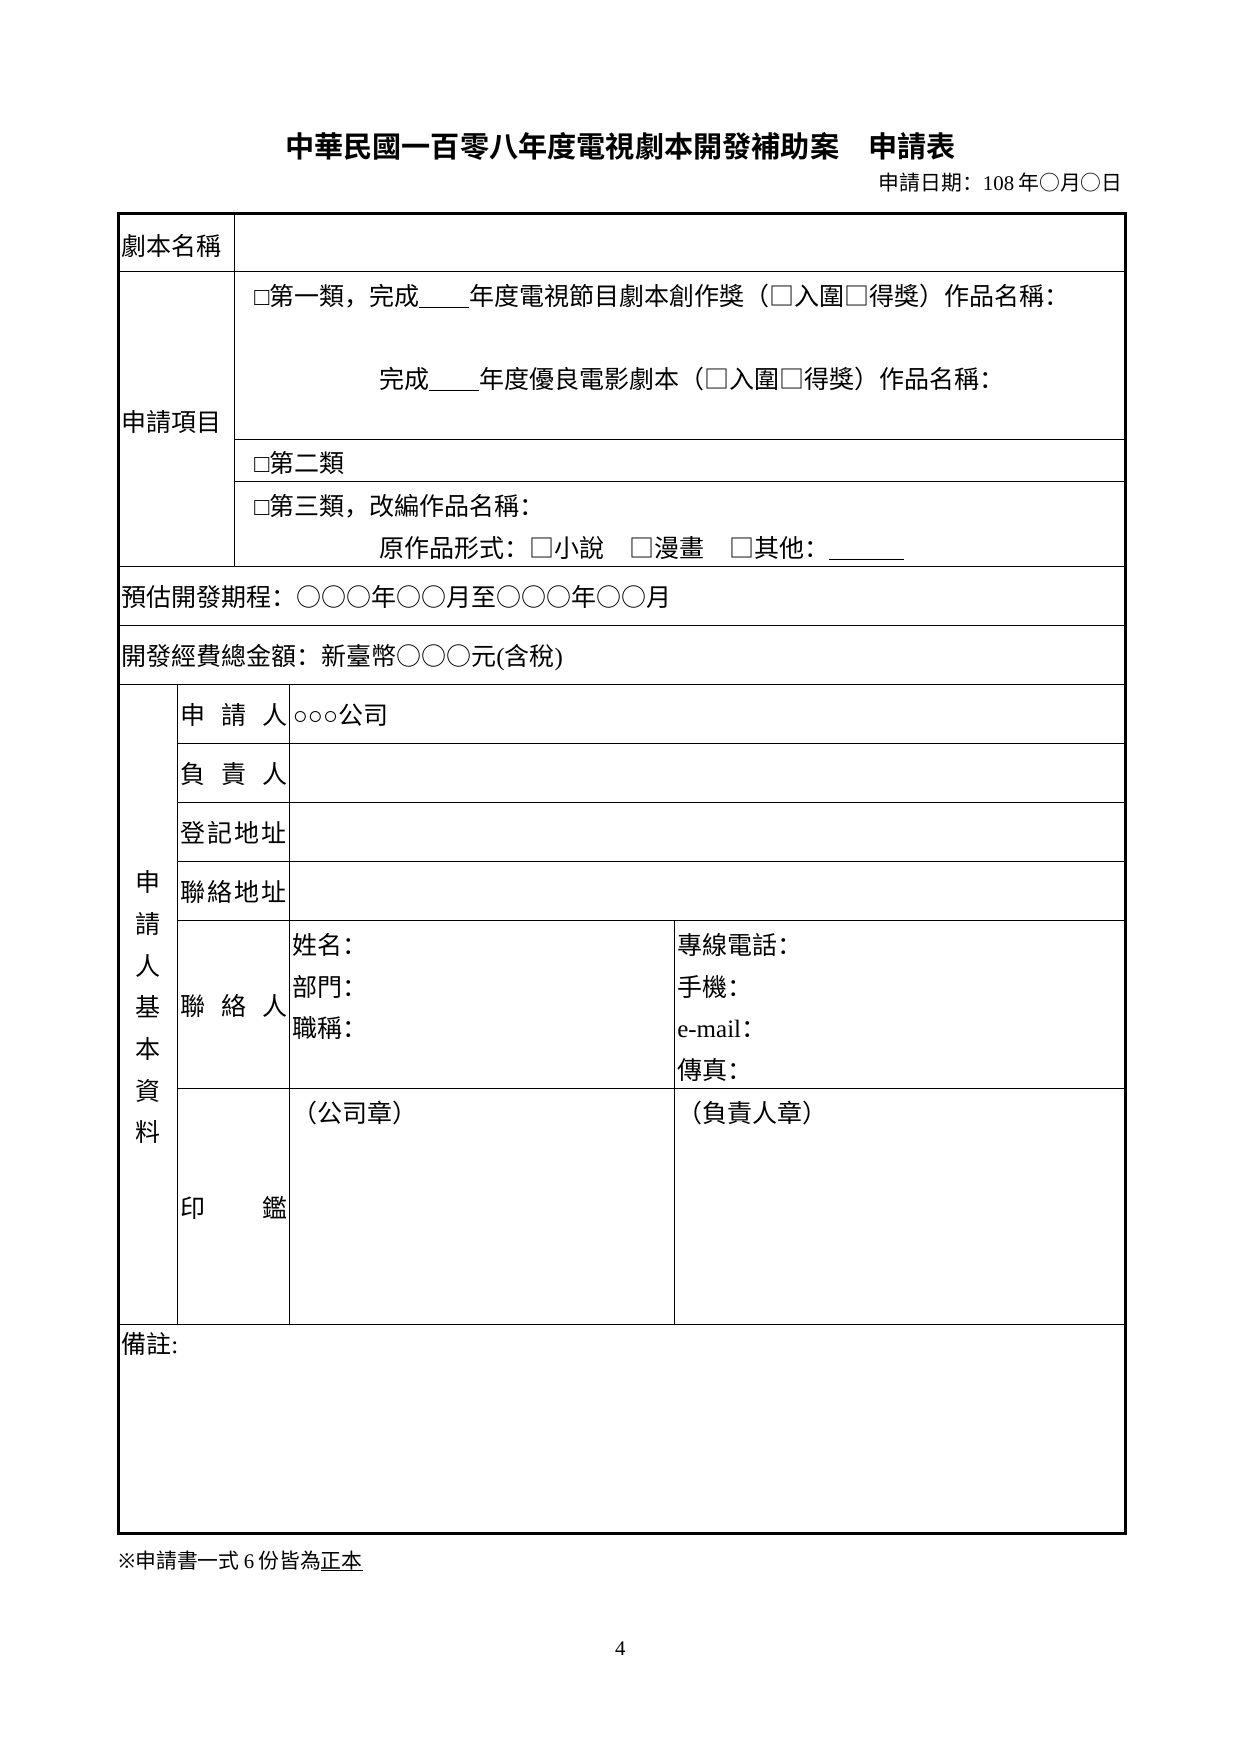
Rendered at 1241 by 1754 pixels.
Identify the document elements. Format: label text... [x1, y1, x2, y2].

table_cell ○○○公司 [290, 685, 1124, 743]
table_cell [290, 803, 1124, 861]
text ※申請書一式6份皆為正本 [118, 1535, 1122, 1576]
table_cell （公司章） [290, 1089, 674, 1324]
table_cell 登記地址 [178, 803, 289, 861]
table_cell 備註: [120, 1325, 1124, 1532]
table_cell 負責人 [178, 744, 289, 802]
table_cell [290, 744, 1124, 802]
table_cell 聯絡地址 [178, 862, 289, 920]
table_cell □第三類，改編作品名稱： 原作品形式：□小說 □漫畫 □其他：＿＿＿ [235, 482, 1124, 566]
table_cell （負責人章） [675, 1089, 1124, 1324]
table_cell 專線電話： 手機： e-mail： 傳真： [675, 921, 1124, 1088]
table_cell 開發經費總金額：新臺幣○○○元(含稅) [120, 626, 1124, 684]
table_cell 申請人 [178, 685, 289, 743]
table_header [235, 215, 1124, 271]
text 申請日期：108年○月○日 [118, 166, 1122, 197]
table_cell 聯絡人 [178, 921, 289, 1088]
table_cell □第一類，完成＿＿年度電視節目劇本創作獎（□入圍□得獎）作品名稱： 完成＿＿年度優良電影劇本（□入圍□得獎）作品名稱： [235, 272, 1124, 438]
table_cell [290, 862, 1124, 920]
table_cell 申請項目 [120, 272, 234, 566]
table_cell □第二類 [235, 440, 1124, 481]
table_cell 申 請 人 基 本 資 料 [120, 685, 177, 1324]
subtitle 中華民國一百零八年度電視劇本開發補助案 申請表 [118, 124, 1122, 166]
table_cell 印鑑 [178, 1089, 289, 1324]
table_header 劇本名稱 [120, 215, 234, 271]
table_cell 姓名： 部門： 職稱： [290, 921, 674, 1088]
table_cell 預估開發期程：○○○年○○月至○○○年○○月 [120, 567, 1124, 624]
